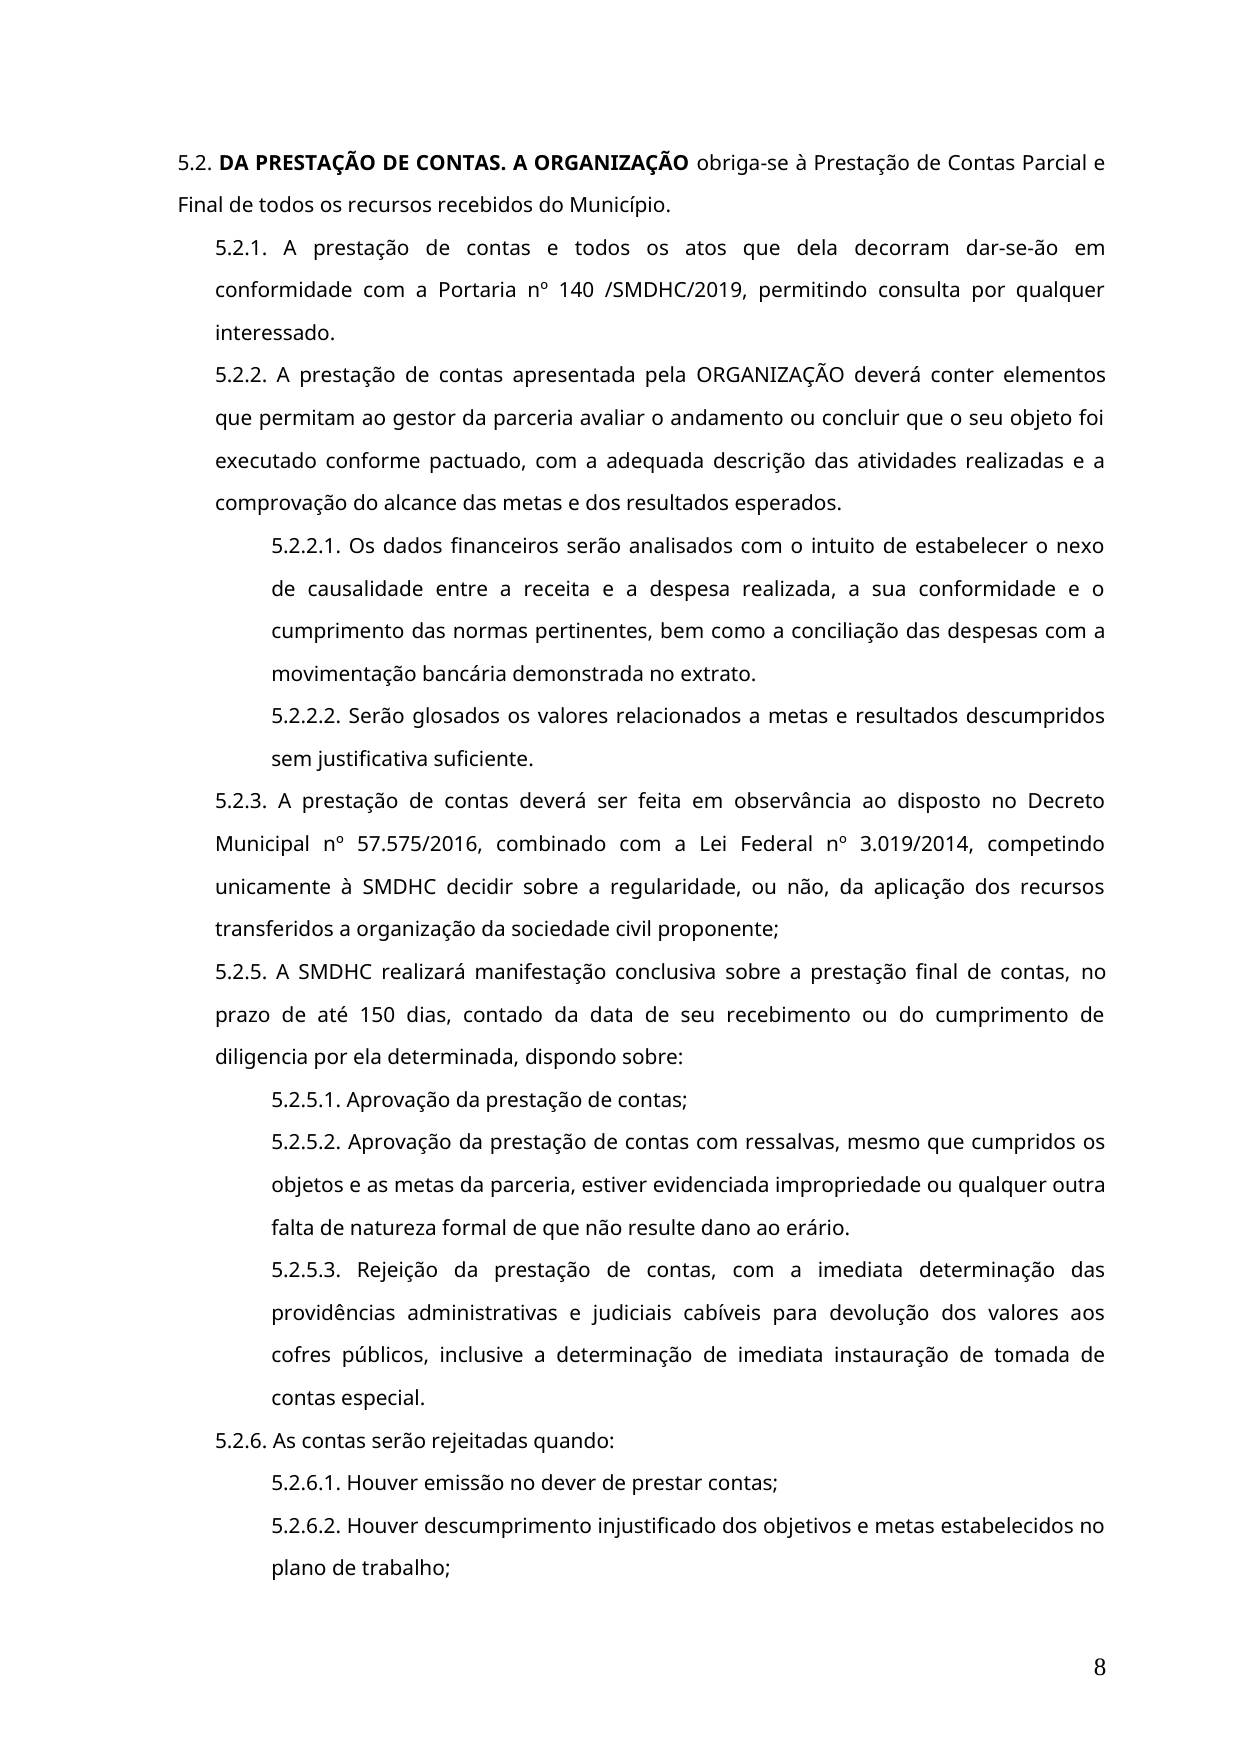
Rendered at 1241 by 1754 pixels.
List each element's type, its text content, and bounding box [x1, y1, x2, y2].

text 5.2.2.2. Serão glosados os valores relacionados a metas e resultados descumpridos sem justificativa suficiente. [271, 701, 1106, 772]
text 5.2.3. A prestação de contas deverá ser feita em observância ao disposto no Decreto Municipal nº 57.575/2016, combinado com a Lei Federal nº 3.019/2014, competindo unicamente à SMDHC decidir sobre a regularidade, ou não, da aplicação dos recursos transferidos a organização da sociedade civil proponente; [215, 787, 1106, 943]
text 5.2.5.3. Rejeição da prestação de contas, com a imediata determinação das providências administrativas e judiciais cabíveis para devolução dos valores aos cofres públicos, inclusive a determinação de imediata instauração de tomada de contas especial. [271, 1255, 1106, 1412]
text 5.2.6.2. Houver descumprimento injustificado dos objetivos e metas estabelecidos no plano de trabalho; [271, 1511, 1106, 1582]
text 5.2.5. A SMDHC realizará manifestação conclusiva sobre a prestação final de contas, no prazo de até 150 dias, contado da data de seu recebimento ou do cumprimento de diligencia por ela determinada, dispondo sobre: [215, 957, 1106, 1071]
text 5.2.1. A prestação de contas e todos os atos que dela decorram dar-se-ão em conformidade com a Portaria nº 140 /SMDHC/2019, permitindo consulta por qualquer interessado. [215, 233, 1106, 346]
text 5.2. DA PRESTAÇÃO DE CONTAS. A ORGANIZAÇÃO obriga-se à Prestação de Contas Parcial e Final de todos os recursos recebidos do Município. [177, 148, 1106, 219]
text 5.2.2.1. Os dados financeiros serão analisados com o intuito de estabelecer o nexo de causalidade entre a receita e a despesa realizada, a sua conformidade e o cumprimento das normas pertinentes, bem como a conciliação das despesas com a movimentação bancária demonstrada no extrato. [271, 531, 1106, 687]
text 5.2.2. A prestação de contas apresentada pela organização deverá conter elementos que permitam ao gestor da parceria avaliar o andamento ou concluir que o seu objeto foi executado conforme pactuado, com a adequada descrição das atividades realizadas e a comprovação do alcance das metas e dos resultados esperados. [215, 361, 1106, 517]
text 5.2.6. As contas serão rejeitadas quando: [215, 1426, 1106, 1454]
text 5.2.5.1. Aprovação da prestação de contas; [271, 1085, 1106, 1113]
text 5.2.5.2. Aprovação da prestação de contas com ressalvas, mesmo que cumpridos os objetos e as metas da parceria, estiver evidenciada impropriedade ou qualquer outra falta de natureza formal de que não resulte dano ao erário. [271, 1127, 1106, 1241]
text 5.2.6.1. Houver emissão no dever de prestar contas; [271, 1468, 1106, 1497]
